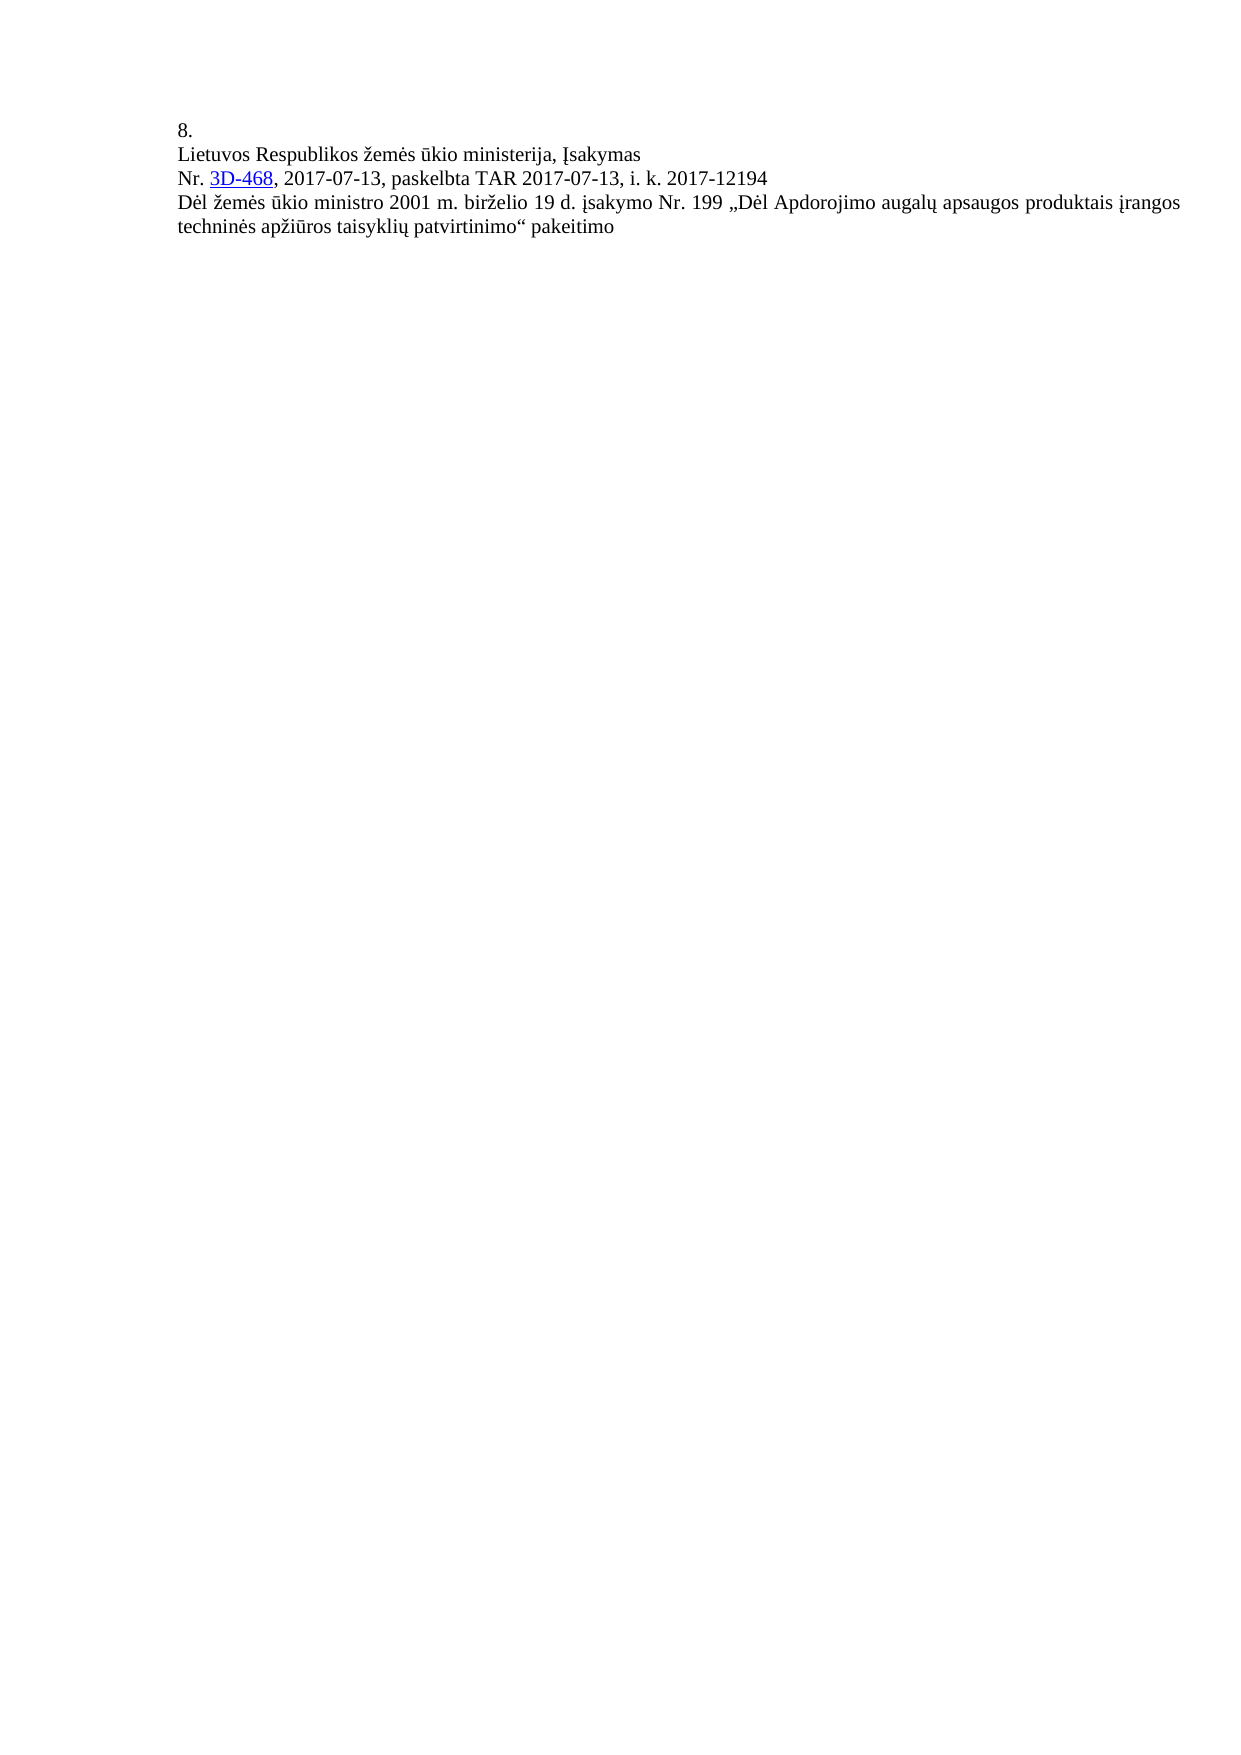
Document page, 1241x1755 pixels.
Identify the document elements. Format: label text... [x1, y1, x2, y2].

text Lietuvos Respublikos žemės ūkio ministerija, Įsakymas [177, 142, 1181, 166]
text 8. [177, 118, 1181, 142]
text Nr. 3D-468, 2017-07-13, paskelbta TAR 2017-07-13, i. k. 2017-12194 [177, 166, 1181, 190]
text Dėl žemės ūkio ministro 2001 m. birželio 19 d. įsakymo Nr. 199 „Dėl Apdorojimo augalų apsaugos produktais įrangos techninės apžiūros taisyklių patvirtinimo“ pakeitimo [177, 190, 1181, 238]
